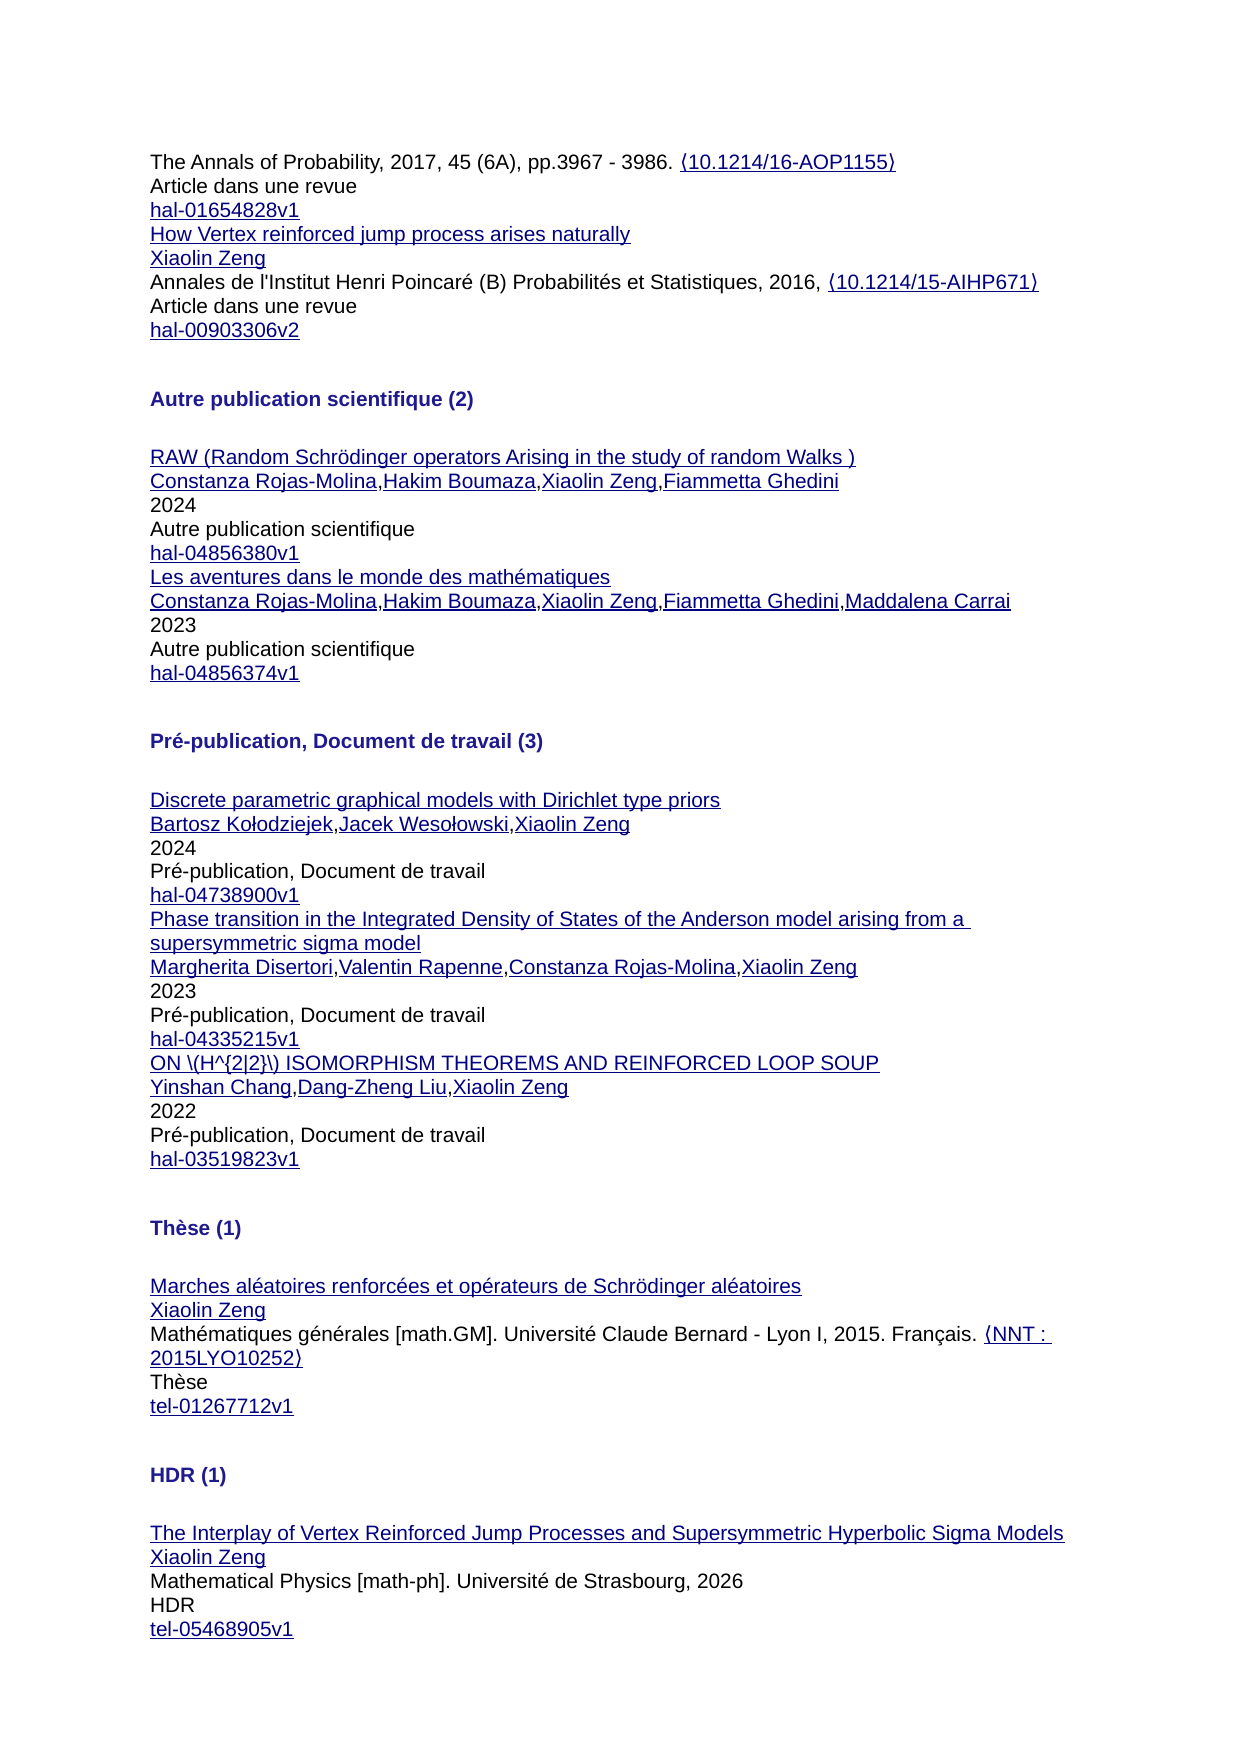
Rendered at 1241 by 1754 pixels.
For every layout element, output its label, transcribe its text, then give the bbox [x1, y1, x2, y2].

subtitle Autre publication scientifique (2) [150, 386, 1090, 410]
table_cell How Vertex reinforced jump process arises naturally Xiaolin Zeng Annales de l'Institut Henri Poincaré (B) Probabilités et Statistiques, 2016, ⟨10.1214/15-AIHP671⟩ Article dans une revue hal-00903306v2 [150, 222, 1090, 342]
subtitle Pré-publication, Document de travail (3) [150, 729, 1090, 753]
table_cell Les aventures dans le monde des mathématiques Constanza Rojas-Molina,Hakim Boumaza,Xiaolin Zeng,Fiammetta Ghedini,Maddalena Carrai 2023 Autre publication scientifique hal-04856374v1 [150, 565, 1090, 684]
subtitle HDR (1) [150, 1462, 1090, 1486]
subtitle Thèse (1) [150, 1216, 1090, 1239]
table_header Marches aléatoires renforcées et opérateurs de Schrödinger aléatoires Xiaolin Zeng Mathématiques générales [math.GM]. Université Claude Bernard - Lyon I, 2015. Français. ⟨NNT : 2015LYO10252⟩ Thèse tel-01267712v1 [150, 1274, 1090, 1418]
table_header Discrete parametric graphical models with Dirichlet type priors Bartosz Kołodziejek,Jacek Wesołowski,Xiaolin Zeng 2024 Pré-publication, Document de travail hal-04738900v1 [150, 788, 1090, 907]
table_header RAW (Random Schrödinger operators Arising in the study of random Walks ) Constanza Rojas-Molina,Hakim Boumaza,Xiaolin Zeng,Fiammetta Ghedini 2024 Autre publication scientifique hal-04856380v1 [150, 445, 1090, 564]
table_cell ON \(H^{2|2}\) ISOMORPHISM THEOREMS AND REINFORCED LOOP SOUP Yinshan Chang,Dang-Zheng Liu,Xiaolin Zeng 2022 Pré-publication, Document de travail hal-03519823v1 [150, 1051, 1090, 1171]
table_header The Interplay of Vertex Reinforced Jump Processes and Supersymmetric Hyperbolic Sigma Models Xiaolin Zeng Mathematical Physics [math-ph]. Université de Strasbourg, 2026 HDR tel-05468905v1 [150, 1521, 1090, 1641]
table_cell The Annals of Probability, 2017, 45 (6A), pp.3967 - 3986. ⟨10.1214/16-AOP1155⟩ Article dans une revue hal-01654828v1 [150, 150, 1090, 222]
table_cell Phase transition in the Integrated Density of States of the Anderson model arising from a supersymmetric sigma model Margherita Disertori,Valentin Rapenne,Constanza Rojas-Molina,Xiaolin Zeng 2023 Pré-publication, Document de travail hal-04335215v1 [150, 907, 1090, 1051]
